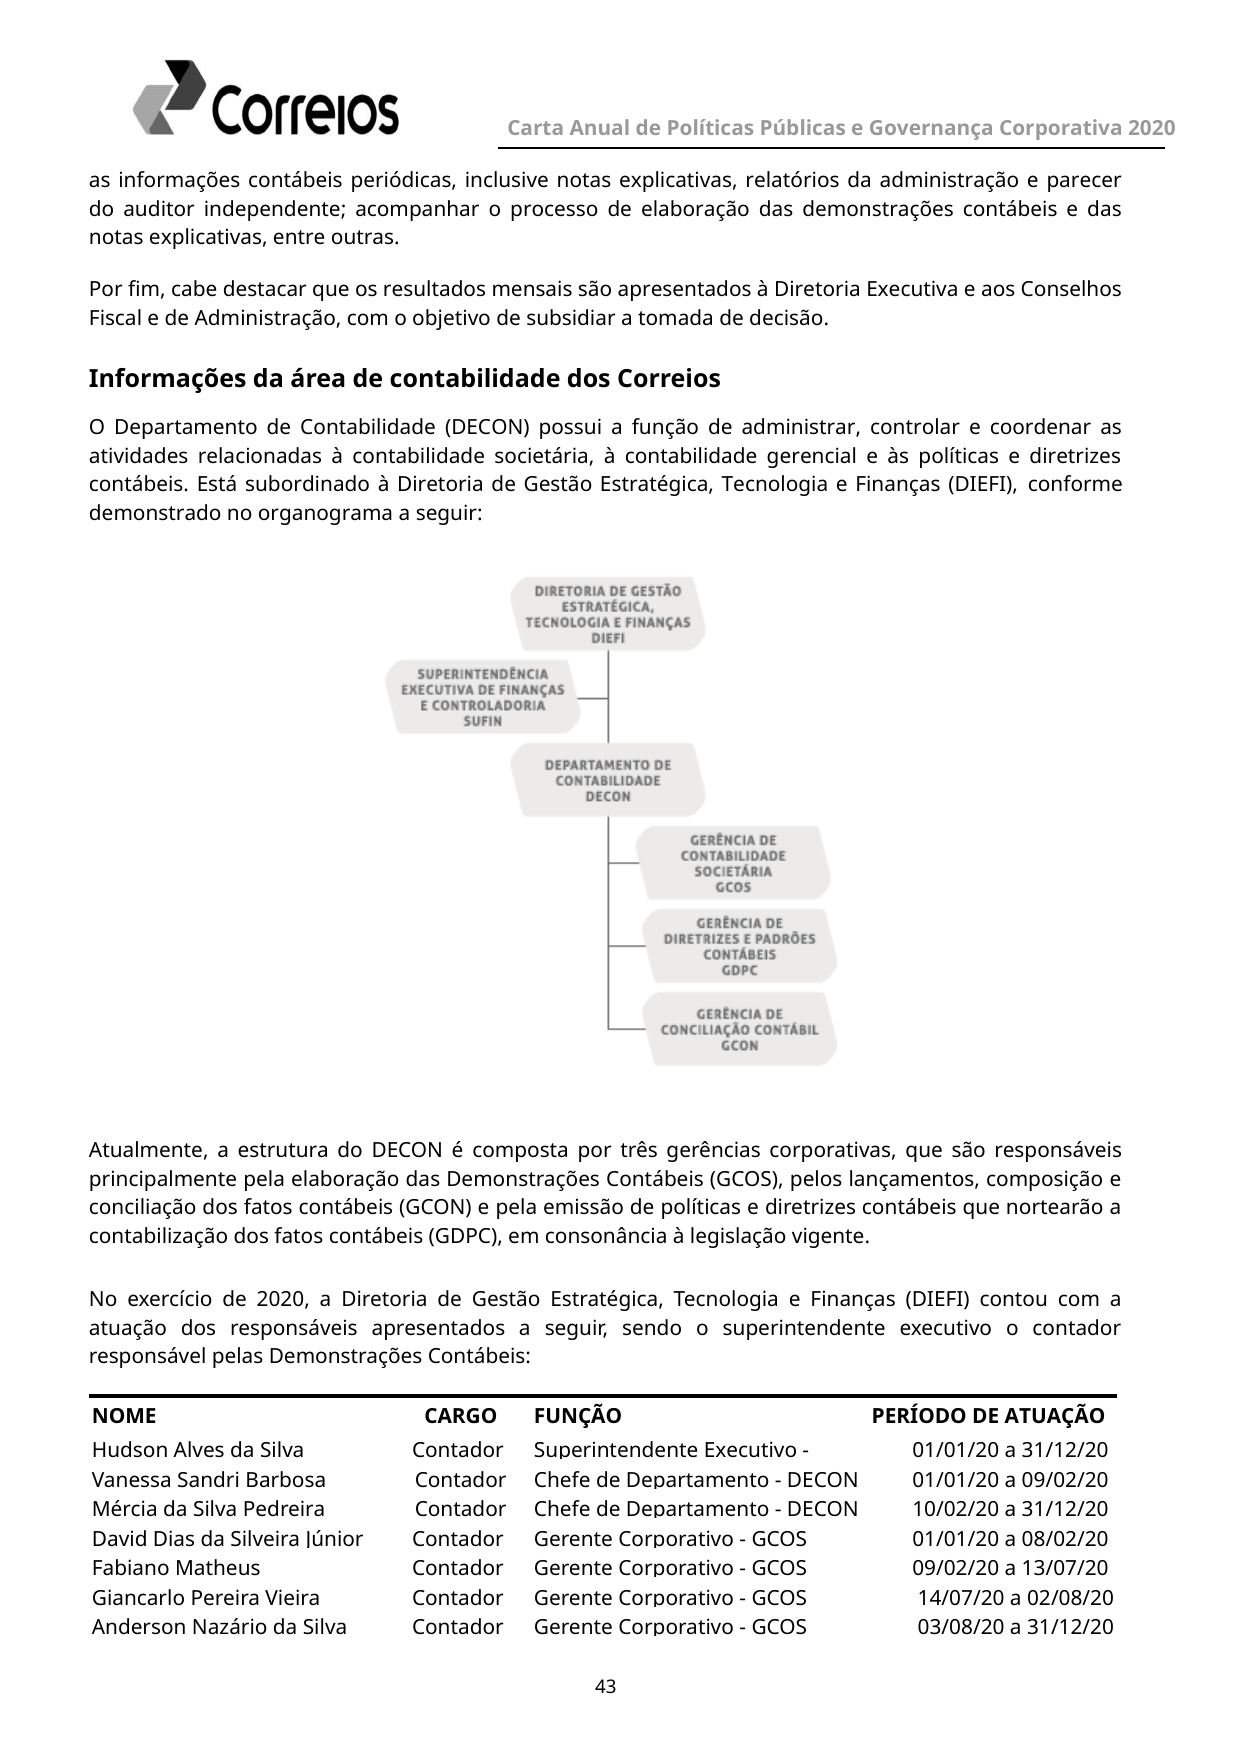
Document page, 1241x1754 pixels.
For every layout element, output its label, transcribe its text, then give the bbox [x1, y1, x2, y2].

table_cell Anderson Nazário da Silva [89, 1609, 390, 1639]
table_cell Mércia da Silva Pedreira [89, 1491, 390, 1521]
table_header FUNÇÃO [531, 1398, 868, 1432]
table_cell 01/01/20 a 09/02/20 [869, 1462, 1117, 1491]
table_cell 10/02/20 a 31/12/20 [869, 1491, 1117, 1521]
table_cell 01/01/20 a 08/02/20 [869, 1521, 1117, 1550]
table_cell Gerente Corporativo - GCOS [531, 1580, 868, 1609]
table_cell Gerente Corporativo - GCOS [531, 1550, 868, 1580]
table_cell Contador [390, 1521, 531, 1550]
table_cell 01/01/20 a 31/12/20 [869, 1433, 1117, 1462]
text Atualmente, a estrutura do DECON é composta por três gerências corporativas, que são responsáveis principalmente pela elaboração das Demonstrações Contábeis (GCOS), pelos lançamentos, composição e conciliação dos fatos contábeis (GCON) e pela emissão de políticas e diretrizes contábeis que nortearão a contabilização dos fatos contábeis (GDPC), em consonância à legislação vigente. [89, 1135, 1123, 1249]
table_header PERÍODO DE ATUAÇÃO [869, 1398, 1117, 1432]
text Informações da área de contabilidade dos Correios [89, 361, 1123, 395]
table_cell 14/07/20 a 02/08/20 [869, 1580, 1117, 1609]
text No exercício de 2020, a Diretoria de Gestão Estratégica, Tecnologia e Finanças (DIEFI) contou com a atuação dos responsáveis apresentados a seguir, sendo o superintendente executivo o contador responsável pelas Demonstrações Contábeis: [89, 1284, 1123, 1370]
table_cell David Dias da Silveira Júnior [89, 1521, 390, 1550]
table_cell Hudson Alves da Silva [89, 1433, 390, 1462]
table_cell Superintendente Executivo - SUFIN [531, 1433, 868, 1462]
table_cell Contador [390, 1433, 531, 1462]
text Por fim, cabe destacar que os resultados mensais são apresentados à Diretoria Executiva e aos Conselhos Fiscal e de Administração, com o objetivo de subsidiar a tomada de decisão. [89, 274, 1123, 331]
table_cell 03/08/20 a 31/12/20 [869, 1609, 1117, 1639]
table_cell 09/02/20 a 13/07/20 [869, 1550, 1117, 1580]
table_cell Contador [390, 1462, 531, 1491]
table_header CARGO [390, 1398, 531, 1432]
table_cell Gerente Corporativo - GCOS [531, 1609, 868, 1639]
picture [132, 59, 400, 136]
table_cell Contador [390, 1609, 531, 1639]
table_cell Contador [390, 1550, 531, 1580]
table_cell Fabiano Matheus [89, 1550, 390, 1580]
table_cell Chefe de Departamento - DECON [531, 1462, 868, 1491]
table_cell Vanessa Sandri Barbosa [89, 1462, 390, 1491]
table_cell Contador [390, 1580, 531, 1609]
text as informações contábeis periódicas, inclusive notas explicativas, relatórios da administração e parecer do auditor independente; acompanhar o processo de elaboração das demonstrações contábeis e das notas explicativas, entre outras. [89, 165, 1123, 251]
table_header NOME [89, 1398, 390, 1432]
picture [337, 554, 874, 1096]
table_cell Contador [390, 1491, 531, 1521]
table_cell Gerente Corporativo - GCOS [531, 1521, 868, 1550]
text O Departamento de Contabilidade (DECON) possui a função de administrar, controlar e coordenar as atividades relacionadas à contabilidade societária, à contabilidade gerencial e às políticas e diretrizes contábeis. Está subordinado à Diretoria de Gestão Estratégica, Tecnologia e Finanças (DIEFI), conforme demonstrado no organograma a seguir: [89, 412, 1123, 526]
table_cell Giancarlo Pereira Vieira [89, 1580, 390, 1609]
table_cell Chefe de Departamento - DECON [531, 1491, 868, 1521]
